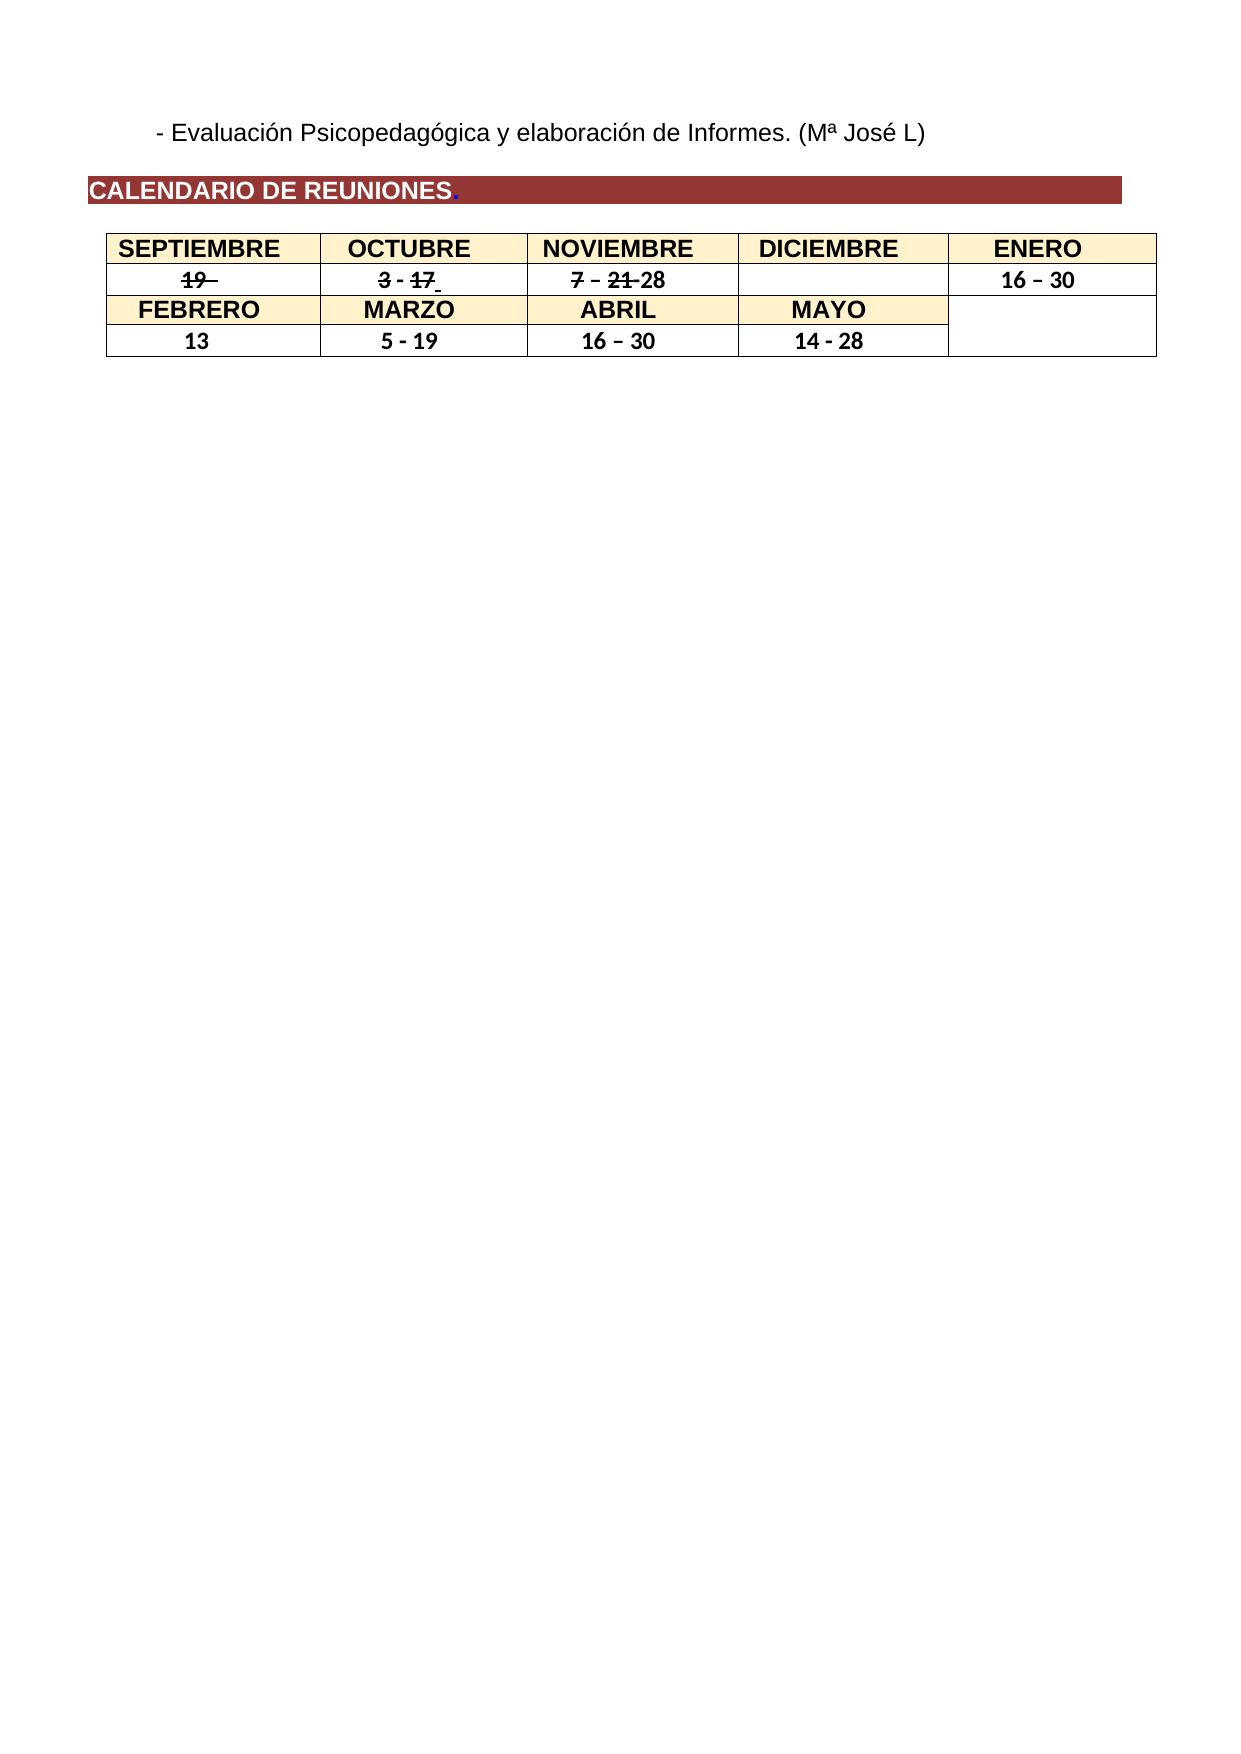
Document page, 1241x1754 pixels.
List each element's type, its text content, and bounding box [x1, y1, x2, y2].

table_cell 19 [107, 264, 320, 294]
table_cell 3 - 17 [321, 264, 527, 294]
table_cell 16 – 30 [949, 264, 1156, 294]
text CALENDARIO DE REUNIONES. [88, 176, 1122, 204]
table_header NOVIEMBRE [528, 234, 738, 263]
table_cell [949, 296, 1156, 356]
text - Evaluación Psicopedagógica y elaboración de Informes. (Mª José L) [156, 118, 1122, 147]
table_cell MARZO [321, 296, 527, 324]
table_cell 16 – 30 [528, 325, 738, 356]
table_cell ABRIL [528, 296, 738, 324]
table_cell FEBRERO [107, 296, 320, 324]
table_cell 14 - 28 [739, 325, 948, 356]
table_cell 7 – 21-28 [528, 264, 738, 294]
table_header ENERO [949, 234, 1156, 263]
table_cell MAYO [739, 296, 948, 324]
table_cell [739, 264, 948, 294]
table_cell 13 [107, 325, 320, 356]
table_header SEPTIEMBRE [107, 234, 320, 263]
table_cell 5 - 19 [321, 325, 527, 356]
table_header DICIEMBRE [739, 234, 948, 263]
table_header OCTUBRE [321, 234, 527, 263]
